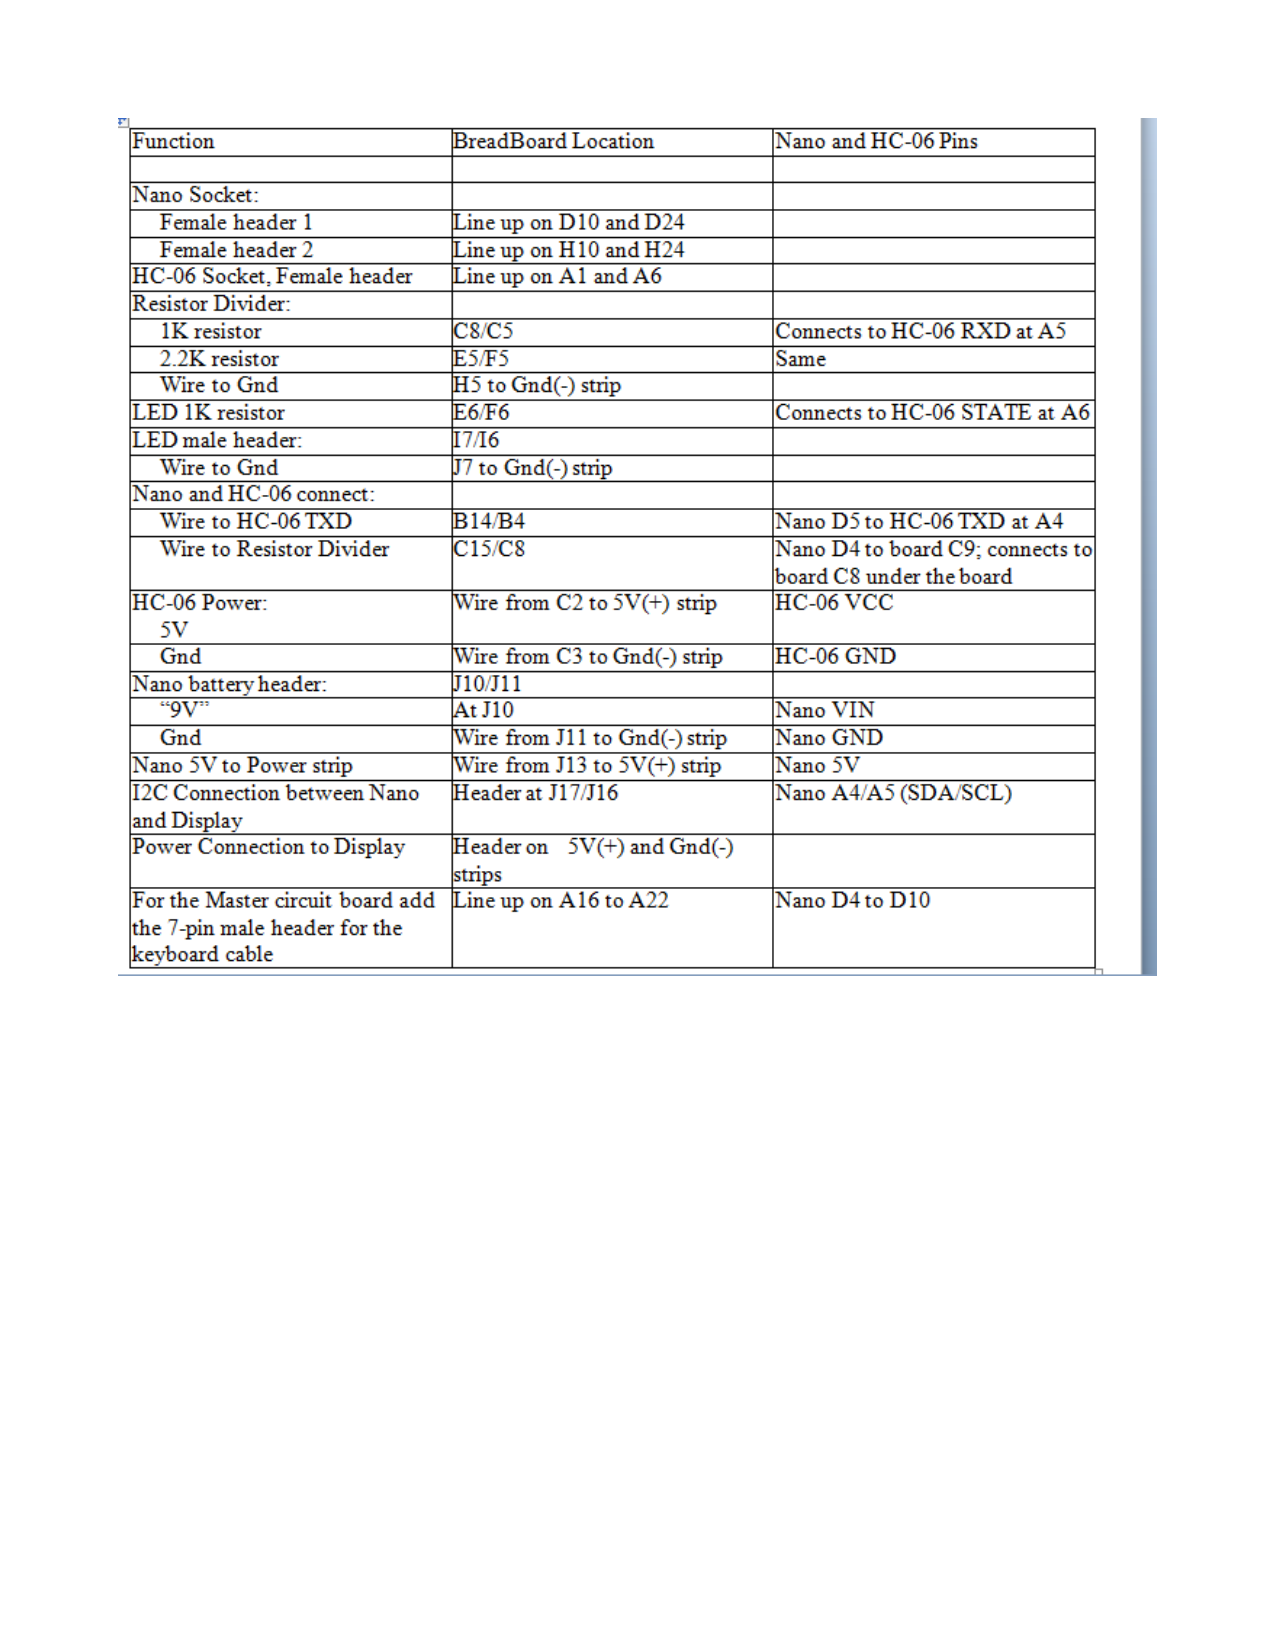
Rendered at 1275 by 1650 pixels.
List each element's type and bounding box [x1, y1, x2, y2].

picture [118, 118, 1157, 976]
